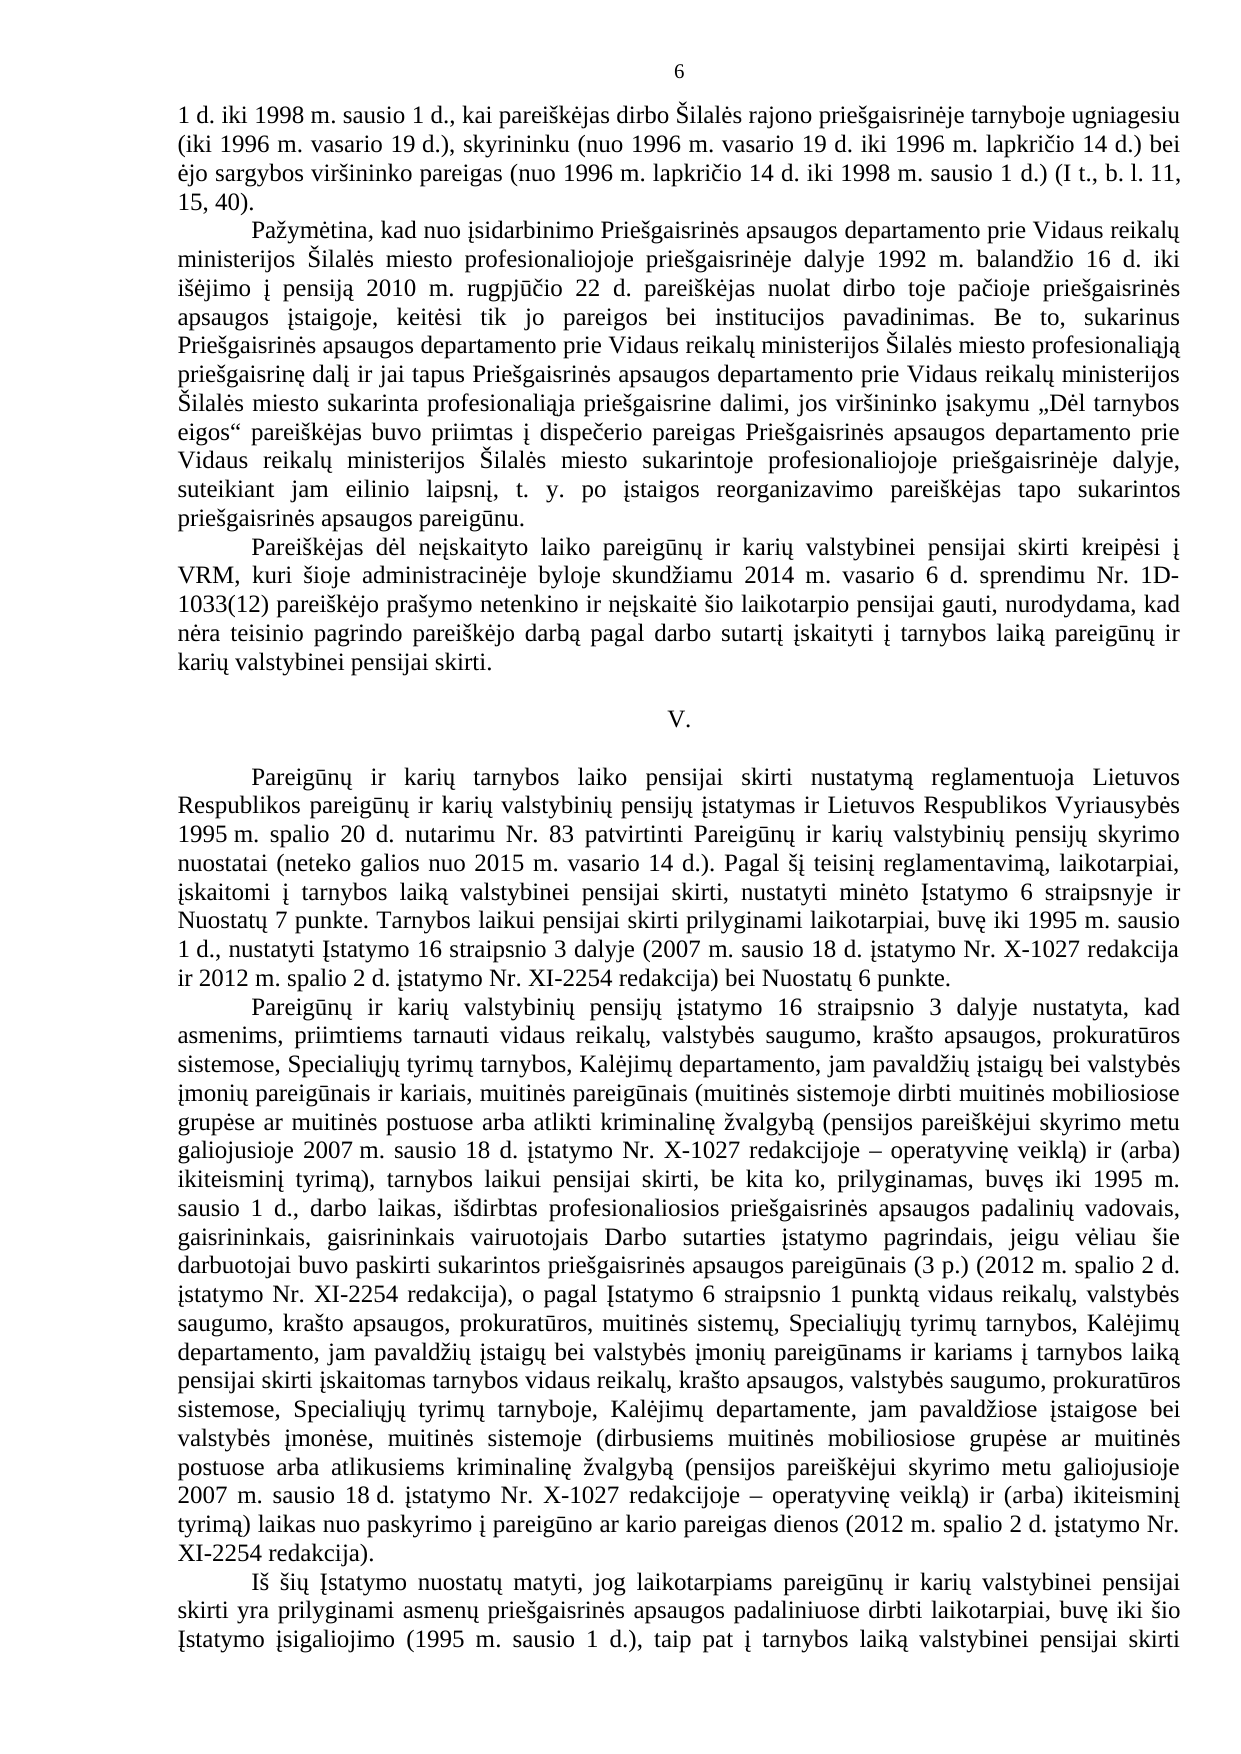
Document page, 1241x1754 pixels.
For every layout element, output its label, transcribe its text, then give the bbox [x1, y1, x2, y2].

text 1 d. iki 1998 m. sausio 1 d., kai pareiškėjas dirbo Šilalės rajono priešgaisrinėje tarnyboje ugniagesiu (iki 1996 m. vasario 19 d.), skyrininku (nuo 1996 m. vasario 19 d. iki 1996 m. lapkričio 14 d.) bei ėjo sargybos viršininko pareigas (nuo 1996 m. lapkričio 14 d. iki 1998 m. sausio 1 d.) (I t., b. l. 11, 15, 40). [177, 100, 1181, 215]
text Pažymėtina, kad nuo įsidarbinimo Priešgaisrinės apsaugos departamento prie Vidaus reikalų ministerijos Šilalės miesto profesionaliojoje priešgaisrinėje dalyje 1992 m. balandžio 16 d. iki išėjimo į pensiją 2010 m. rugpjūčio 22 d. pareiškėjas nuolat dirbo toje pačioje priešgaisrinės apsaugos įstaigoje, keitėsi tik jo pareigos bei institucijos pavadinimas. Be to, sukarinus Priešgaisrinės apsaugos departamento prie Vidaus reikalų ministerijos Šilalės miesto profesionaliąją priešgaisrinę dalį ir jai tapus Priešgaisrinės apsaugos departamento prie Vidaus reikalų ministerijos Šilalės miesto sukarinta profesionaliąja priešgaisrine dalimi, jos viršininko įsakymu „Dėl tarnybos eigos“ pareiškėjas buvo priimtas į dispečerio pareigas Priešgaisrinės apsaugos departamento prie Vidaus reikalų ministerijos Šilalės miesto sukarintoje profesionaliojoje priešgaisrinėje dalyje, suteikiant jam eilinio laipsnį, t. y. po įstaigos reorganizavimo pareiškėjas tapo sukarintos priešgaisrinės apsaugos pareigūnu. [177, 215, 1181, 532]
text V. [177, 704, 1181, 733]
text Iš šių Įstatymo nuostatų matyti, jog laikotarpiams pareigūnų ir karių valstybinei pensijai skirti yra prilyginami asmenų priešgaisrinės apsaugos padaliniuose dirbti laikotarpiai, buvę iki šio Įstatymo įsigaliojimo (1995 m. sausio 1 d.), taip pat į tarnybos laiką valstybinei pensijai skirti [177, 1567, 1181, 1653]
text Pareigūnų ir karių tarnybos laiko pensijai skirti nustatymą reglamentuoja Lietuvos Respublikos pareigūnų ir karių valstybinių pensijų įstatymas ir Lietuvos Respublikos Vyriausybės 1995 m. spalio 20 d. nutarimu Nr. 83 patvirtinti Pareigūnų ir karių valstybinių pensijų skyrimo nuostatai (neteko galios nuo 2015 m. vasario 14 d.). Pagal šį teisinį reglamentavimą, laikotarpiai, įskaitomi į tarnybos laiką valstybinei pensijai skirti, nustatyti minėto Įstatymo 6 straipsnyje ir Nuostatų 7 punkte. Tarnybos laikui pensijai skirti prilyginami laikotarpiai, buvę iki 1995 m. sausio 1 d., nustatyti Įstatymo 16 straipsnio 3 dalyje (2007 m. sausio 18 d. įstatymo Nr. X-1027 redakcija ir 2012 m. spalio 2 d. įstatymo Nr. XI-2254 redakcija) bei Nuostatų 6 punkte. [177, 762, 1181, 992]
text Pareiškėjas dėl neįskaityto laiko pareigūnų ir karių valstybinei pensijai skirti kreipėsi į VRM, kuri šioje administracinėje byloje skundžiamu 2014 m. vasario 6 d. sprendimu Nr. 1D-1033(12) pareiškėjo prašymo netenkino ir neįskaitė šio laikotarpio pensijai gauti, nurodydama, kad nėra teisinio pagrindo pareiškėjo darbą pagal darbo sutartį įskaityti į tarnybos laiką pareigūnų ir karių valstybinei pensijai skirti. [177, 532, 1181, 675]
text Pareigūnų ir karių valstybinių pensijų įstatymo 16 straipsnio 3 dalyje nustatyta, kad asmenims, priimtiems tarnauti vidaus reikalų, valstybės saugumo, krašto apsaugos, prokuratūros sistemose, Specialiųjų tyrimų tarnybos, Kalėjimų departamento, jam pavaldžių įstaigų bei valstybės įmonių pareigūnais ir kariais, muitinės pareigūnais (muitinės sistemoje dirbti muitinės mobiliosiose grupėse ar muitinės postuose arba atlikti kriminalinę žvalgybą (pensijos pareiškėjui skyrimo metu galiojusioje 2007 m. sausio 18 d. įstatymo Nr. X-1027 redakcijoje – operatyvinę veiklą) ir (arba) ikiteisminį tyrimą), tarnybos laikui pensijai skirti, be kita ko, prilyginamas, buvęs iki 1995 m. sausio 1 d., darbo laikas, išdirbtas profesionaliosios priešgaisrinės apsaugos padalinių vadovais, gaisrininkais, gaisrininkais vairuotojais Darbo sutarties įstatymo pagrindais, jeigu vėliau šie darbuotojai buvo paskirti sukarintos priešgaisrinės apsaugos pareigūnais (3 p.) (2012 m. spalio 2 d. įstatymo Nr. XI-2254 redakcija), o pagal Įstatymo 6 straipsnio 1 punktą vidaus reikalų, valstybės saugumo, krašto apsaugos, prokuratūros, muitinės sistemų, Specialiųjų tyrimų tarnybos, Kalėjimų departamento, jam pavaldžių įstaigų bei valstybės įmonių pareigūnams ir kariams į tarnybos laiką pensijai skirti įskaitomas tarnybos vidaus reikalų, krašto apsaugos, valstybės saugumo, prokuratūros sistemose, Specialiųjų tyrimų tarnyboje, Kalėjimų departamente, jam pavaldžiose įstaigose bei valstybės įmonėse, muitinės sistemoje (dirbusiems muitinės mobiliosiose grupėse ar muitinės postuose arba atlikusiems kriminalinę žvalgybą (pensijos pareiškėjui skyrimo metu galiojusioje 2007 m. sausio 18 d. įstatymo Nr. X-1027 redakcijoje – operatyvinę veiklą) ir (arba) ikiteisminį tyrimą) laikas nuo paskyrimo į pareigūno ar kario pareigas dienos (2012 m. spalio 2 d. įstatymo Nr. XI-2254 redakcija). [177, 992, 1181, 1567]
